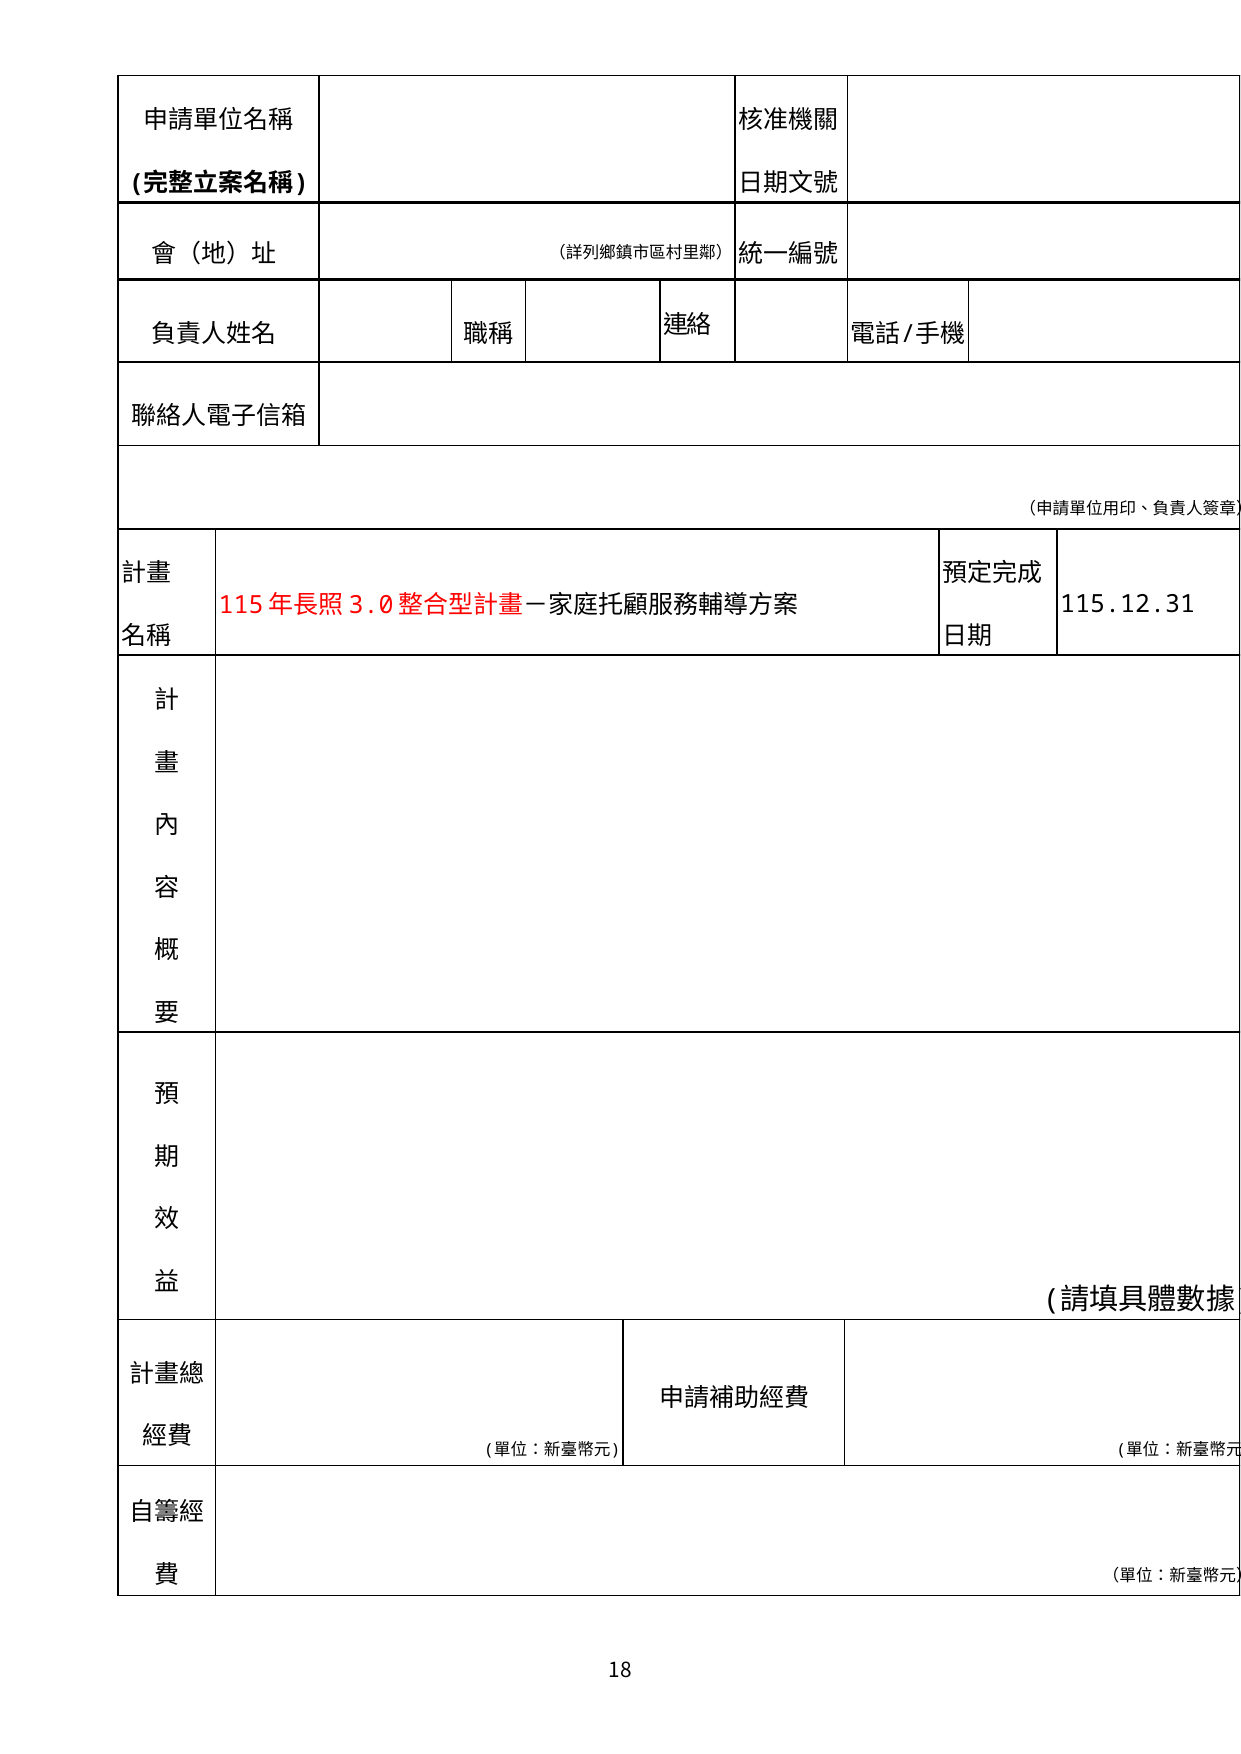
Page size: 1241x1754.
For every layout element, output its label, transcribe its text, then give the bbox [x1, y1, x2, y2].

table_cell [526, 281, 659, 361]
table_cell (請填具體數據) [216, 1033, 1239, 1318]
table_cell [320, 281, 451, 361]
table_cell 連絡人姓名 [661, 281, 734, 361]
table_cell 計畫 名稱 [119, 530, 215, 654]
table_cell [969, 281, 1239, 361]
table_cell 115年長照3.0整合型計畫－家庭托顧服務輔導方案 [216, 530, 938, 654]
table_cell （申請單位用印、負責人簽章） [119, 446, 1239, 528]
table_cell 會（地）址 [119, 204, 318, 278]
table_cell （單位：新臺幣元） [216, 1466, 1239, 1595]
table_cell （詳列鄉鎮市區村里鄰） [320, 204, 734, 278]
table_cell 預定完成日期 [940, 530, 1056, 654]
table_cell 申請單位名稱 (完整立案名稱) [119, 76, 318, 201]
table_cell 計畫總經費 [119, 1320, 215, 1464]
table_cell 預 期 效 益 [119, 1033, 215, 1318]
table_cell (單位：新臺幣元) [845, 1320, 1239, 1464]
table_cell 115.12.31 [1058, 530, 1239, 654]
table_cell 統一編號 [736, 204, 847, 278]
table_cell 職稱 [452, 281, 525, 361]
table_cell 電話/手機 [848, 281, 968, 361]
table_cell 申請補助經費 [624, 1320, 844, 1464]
table_cell [216, 656, 1239, 1031]
table_cell [736, 281, 847, 361]
table_cell 聯絡人電子信箱 [119, 363, 318, 444]
table_cell [320, 76, 734, 201]
table_cell [848, 76, 1239, 201]
table_cell [848, 204, 1239, 278]
table_cell [320, 363, 1239, 444]
table_cell 自籌經 費 [119, 1466, 215, 1595]
table_cell 負責人姓名 [119, 281, 318, 361]
table_cell (單位：新臺幣元) [216, 1320, 622, 1464]
table_cell 計 畫 內 容 概 要 [119, 656, 215, 1031]
table_cell 核准機關 日期文號 [736, 76, 847, 201]
